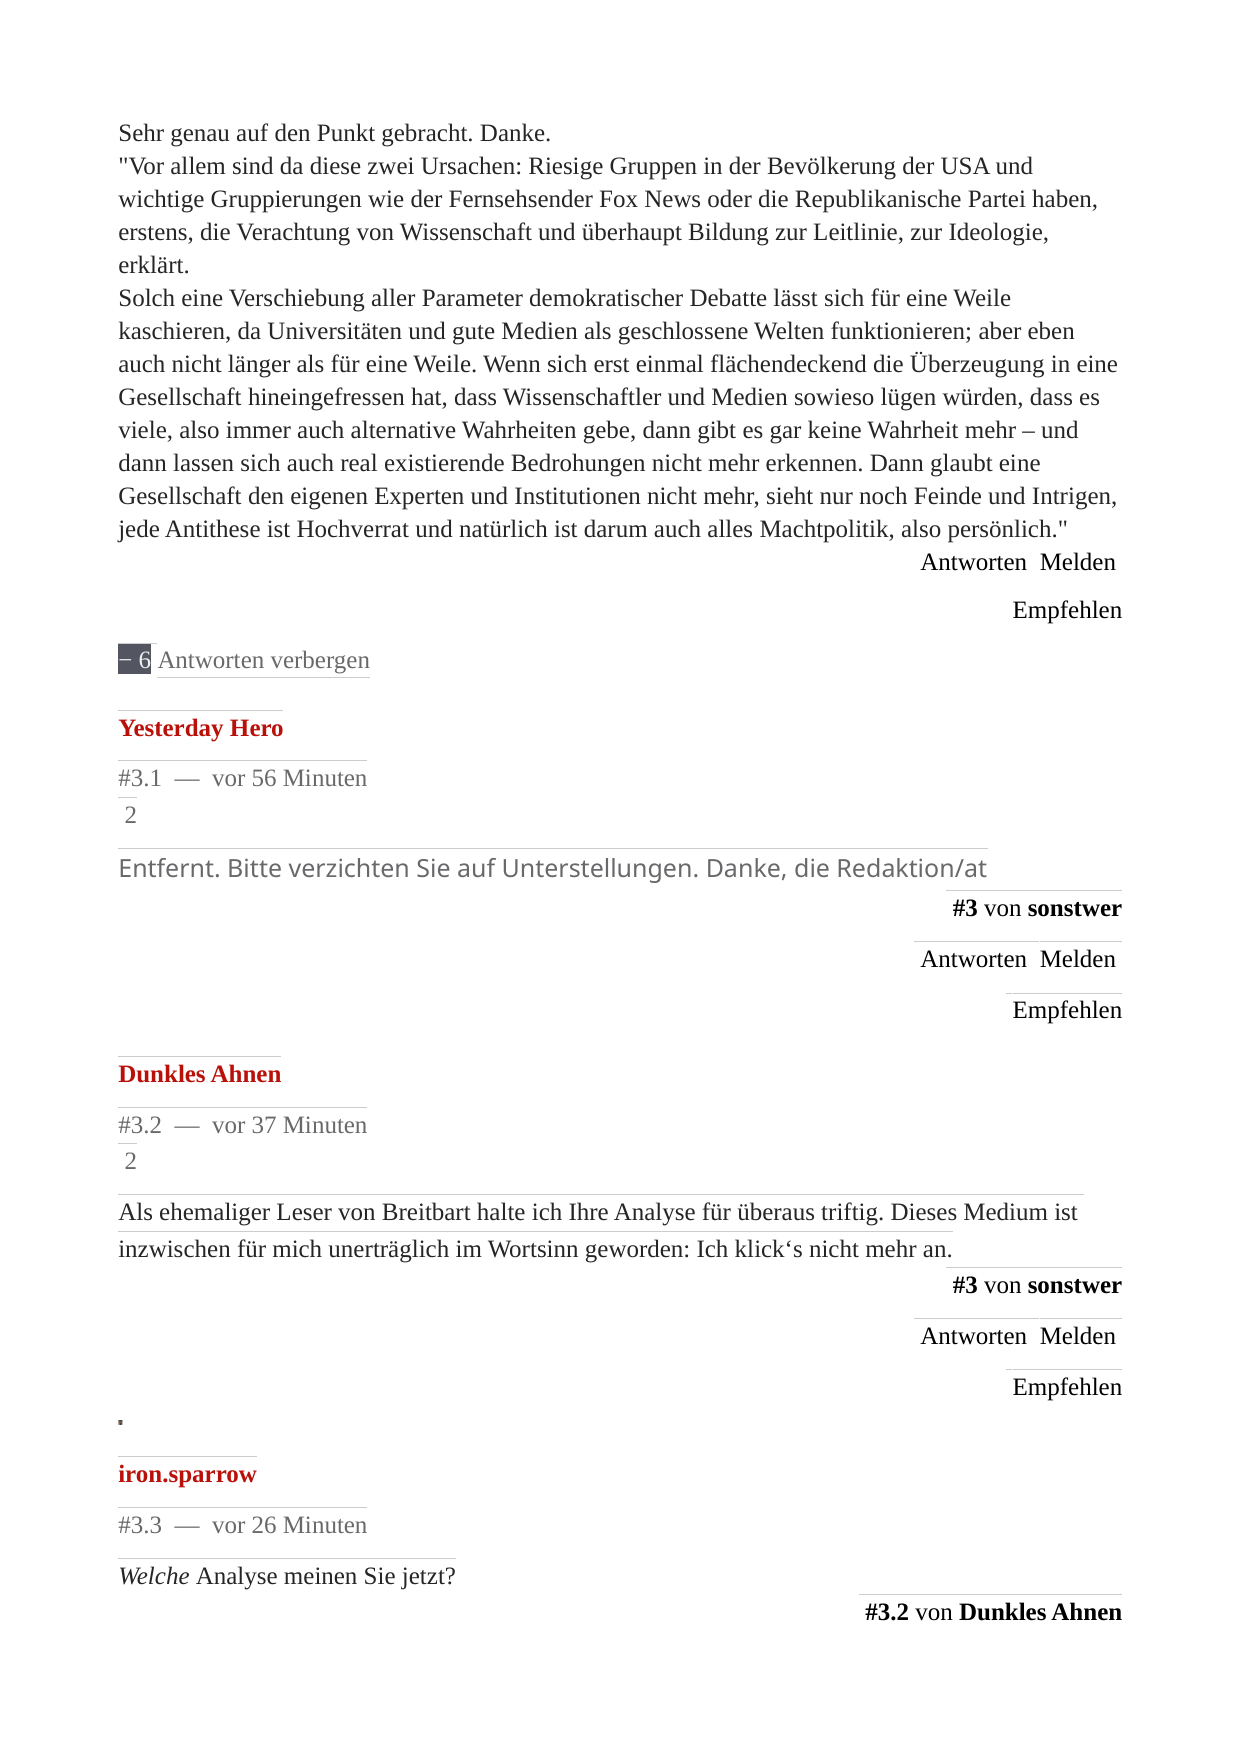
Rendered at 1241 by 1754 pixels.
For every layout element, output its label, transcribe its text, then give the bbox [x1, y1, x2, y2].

text Als ehemaliger Leser von Breitbart halte ich Ihre Analyse für überaus triftig. Dieses Medium ist inzwischen für mich unerträglich im Wortsinn geworden: Ich klick‘s nicht mehr an. [118, 1194, 1122, 1262]
subtitle Dunkles Ahnen [118, 1056, 1122, 1088]
text Welche Analyse meinen Sie jetzt? [118, 1558, 1122, 1590]
text Empfehlen [118, 1369, 1122, 1401]
text Sehr genau auf den Punkt gebracht. Danke. [118, 118, 1122, 147]
text Empfehlen [118, 992, 1122, 1024]
text Antworten Melden [118, 1318, 1122, 1350]
text Entfernt. Bitte verzichten Sie auf Unterstellungen. Danke, die Redaktion/at [118, 848, 1122, 885]
text #3.3 — vor 26 Minuten [118, 1507, 1122, 1539]
subtitle Yesterday Hero [118, 710, 1122, 741]
text #3 von sonstwer [118, 1267, 1122, 1299]
text Empfehlen [118, 595, 1122, 624]
subtitle iron.sparrow [118, 1456, 1122, 1488]
text #3.2 — vor 37 Minuten [118, 1107, 1122, 1138]
text #3.1 — vor 56 Minuten [118, 760, 1122, 792]
text 2 [118, 797, 1122, 828]
text Antworten Melden [118, 547, 1122, 576]
text #3.2 von Dunkles Ahnen [118, 1594, 1122, 1626]
text "Vor allem sind da diese zwei Ursachen: Riesige Gruppen in der Bevölkerung der USA und wichtige Gruppierungen wie der Fernsehsender Fox News oder die Republikanische Partei haben, erstens, die Verachtung von Wissenschaft und überhaupt Bildung zur Leitlinie, zur Ideologie, erklärt. Solch eine Verschiebung aller Parameter demokratischer Debatte lässt sich für eine Weile kaschieren, da Universitäten und gute Medien als geschlossene Welten funktionieren; aber eben auch nicht länger als für eine Weile. Wenn sich erst einmal flächendeckend die Überzeugung in eine Gesellschaft hineingefressen hat, dass Wissenschaftler und Medien sowieso lügen würden, dass es viele, also immer auch alternative Wahrheiten gebe, dann gibt es gar keine Wahrheit mehr – und dann lassen sich auch real existierende Bedrohungen nicht mehr erkennen. Dann glaubt eine Gesellschaft den eigenen Experten und Institutionen nicht mehr, sieht nur noch Feinde und Intrigen, jede Antithese ist Hochverrat und natürlich ist darum auch alles Machtpolitik, also persönlich." [118, 151, 1122, 543]
text − 6 Antworten verbergen [118, 643, 1122, 677]
text #3 von sonstwer [118, 890, 1122, 922]
text Antworten Melden [118, 941, 1122, 973]
text 2 [118, 1143, 1122, 1175]
